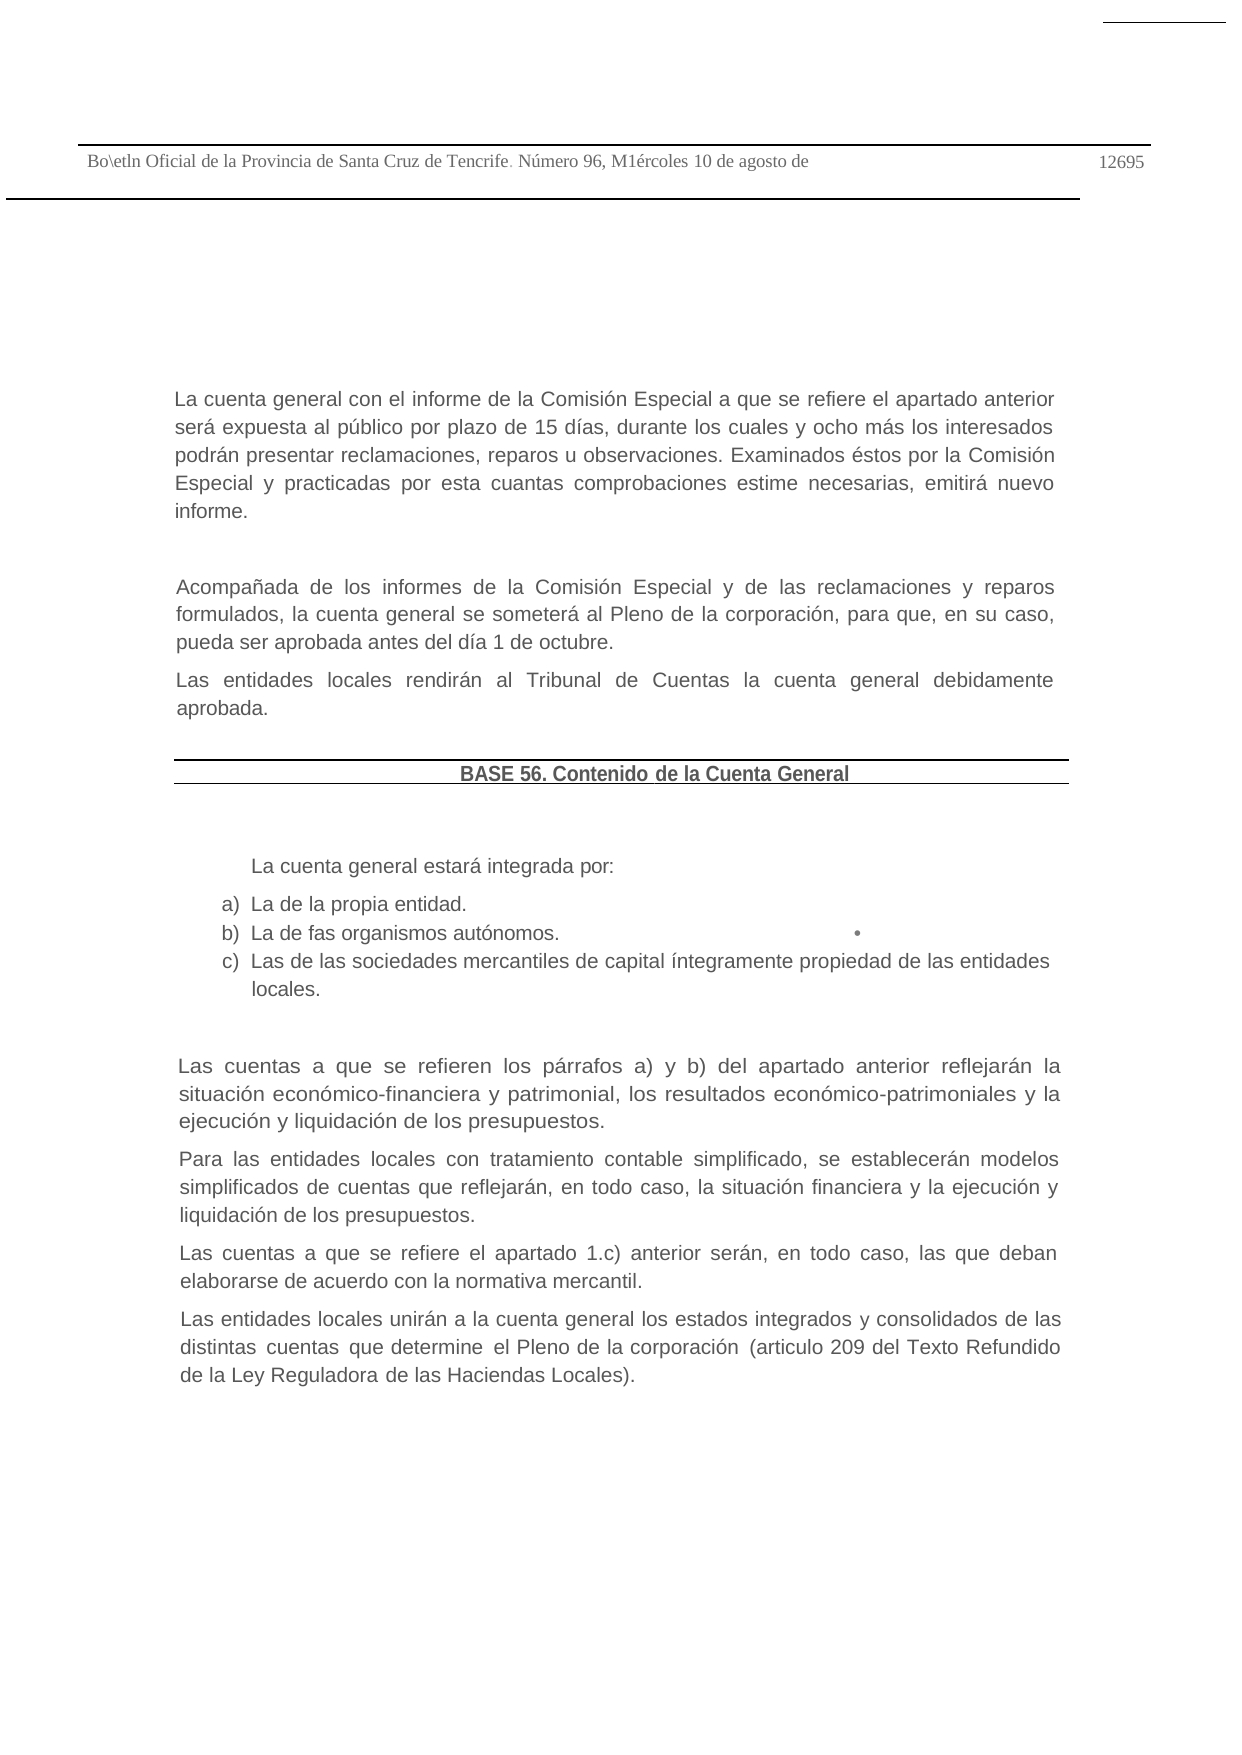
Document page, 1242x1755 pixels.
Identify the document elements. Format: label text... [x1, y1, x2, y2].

text La cuenta general con el informe de la Comisión Especial a que se refiere el apartado anterior será expuesta al público por plazo de 15 días, durante los cuales y ocho más los interesados podrán presentar reclamaciones, reparos u observaciones. Examinados éstos por la Comisión Especial y practicadas por esta cuantas comprobaciones estime necesarias, emitirá nuevo informe. [174, 386, 1055, 522]
list Las de las sociedades mercantiles de capital íntegramente propiedad de las entidades locales. [222, 949, 1050, 1000]
text Acompañada de los informes de la Comisión Especial y de las reclamaciones y reparos formulados, la cuenta general se someterá al Pleno de la corporación, para que, en su caso, pueda ser aprobada antes del día 1 de octubre. [176, 574, 1056, 654]
list La de la propia entidad. [221, 892, 1229, 916]
list La de fas organismos autónomos. • [221, 921, 1229, 944]
text Las cuentas a que se refieren los párrafos a) y b) del apartado anterior reflejarán la situación económico-financiera y patrimonial, los resultados económico-patrimoniales y la ejecución y liquidación de los presupuestos. [178, 1054, 1061, 1133]
subtitle BASE 56. Contenido de la Cuenta General [174, 761, 1229, 786]
text Para las entidades locales con tratamiento contable simplificado, se establecerán modelos simplificados de cuentas que reflejarán, en todo caso, la situación financiera y la ejecución y liquidación de los presupuestos. [178, 1147, 1061, 1227]
text Las cuentas a que se refiere el apartado 1.c) anterior serán, en todo caso, las que deban elaborarse de acuerdo con la normativa mercantil. [179, 1241, 1059, 1293]
text La cuenta general estará integrada por: [251, 854, 1229, 878]
text Las entidades locales unirán a la cuenta general los estados integrados y consolidados de las distintas cuentas que determine el Pleno de la corporación (articulo 209 del Texto Refundido de la Ley Reguladora de las Haciendas Locales). [180, 1307, 1061, 1386]
text Las entidades locales rendirán al Tribunal de Cuentas la cuenta general debidamente aprobada. [176, 668, 1055, 720]
